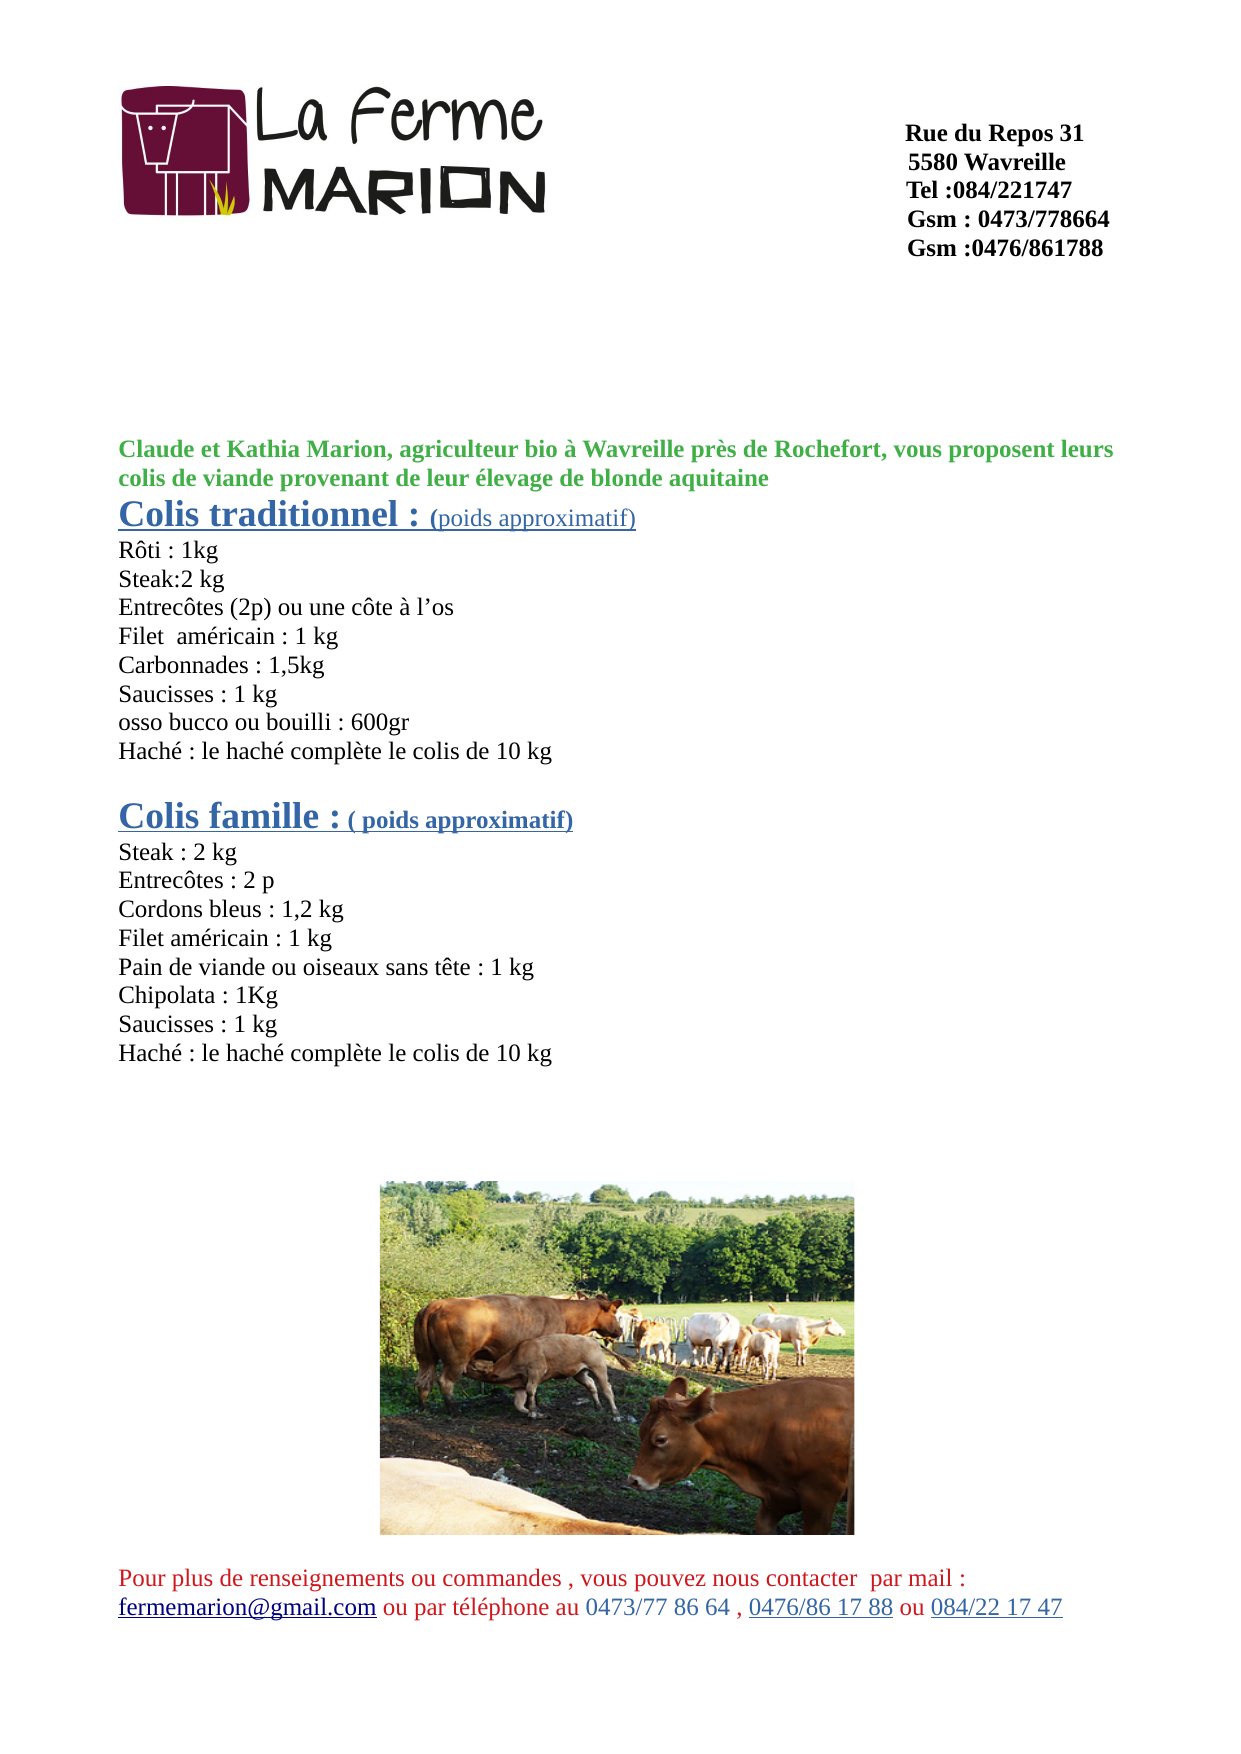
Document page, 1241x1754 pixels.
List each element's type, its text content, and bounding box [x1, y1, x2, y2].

text Pour plus de renseignements ou commandes , vous pouvez nous contacter par mail : fermemarion@gmail.com ou par téléphone au 0473/77 86 64 , 0476/86 17 88 ou 084/22 17 47 [118, 1563, 1122, 1621]
text Chipolata : 1Kg [118, 981, 1122, 1009]
text Haché : le haché complète le colis de 10 kg [118, 736, 1122, 765]
text Filet américain : 1 kg [118, 923, 1122, 952]
text Gsm :0476/861788 [118, 233, 1122, 262]
text osso bucco ou bouilli : 600gr [118, 707, 1122, 736]
text Pain de viande ou oiseaux sans tête : 1 kg [118, 952, 1122, 981]
text Rôti : 1kg [118, 535, 1122, 564]
text Gsm : 0473/778664 [118, 204, 1122, 233]
text Saucisses : 1 kg [118, 1009, 1122, 1038]
text Saucisses : 1 kg [118, 679, 1122, 707]
text Filet américain : 1 kg [118, 621, 1122, 650]
text Entrecôtes (2p) ou une côte à l’os [118, 592, 1122, 621]
text Colis famille : ( poids approximatif) [118, 794, 1122, 837]
text Steak : 2 kg [118, 837, 1122, 866]
text Carbonnades : 1,5kg [118, 650, 1122, 679]
text Steak:2 kg [118, 564, 1122, 592]
text Tel :084/221747 [564, 176, 1122, 204]
picture [118, 86, 564, 227]
text 5580 Wavreille [564, 147, 1122, 176]
text Claude et Kathia Marion, agriculteur bio à Wavreille près de Rochefort, vous proposent leurs colis de viande provenant de leur élevage de blonde aquitaine [118, 434, 1122, 492]
text Rue du Repos 31 [564, 118, 1122, 147]
text Colis traditionnel : (poids approximatif) [118, 492, 1122, 535]
picture [379, 1181, 855, 1535]
text Haché : le haché complète le colis de 10 kg [118, 1038, 1122, 1067]
text Entrecôtes : 2 p [118, 866, 1122, 894]
text Cordons bleus : 1,2 kg [118, 894, 1122, 923]
